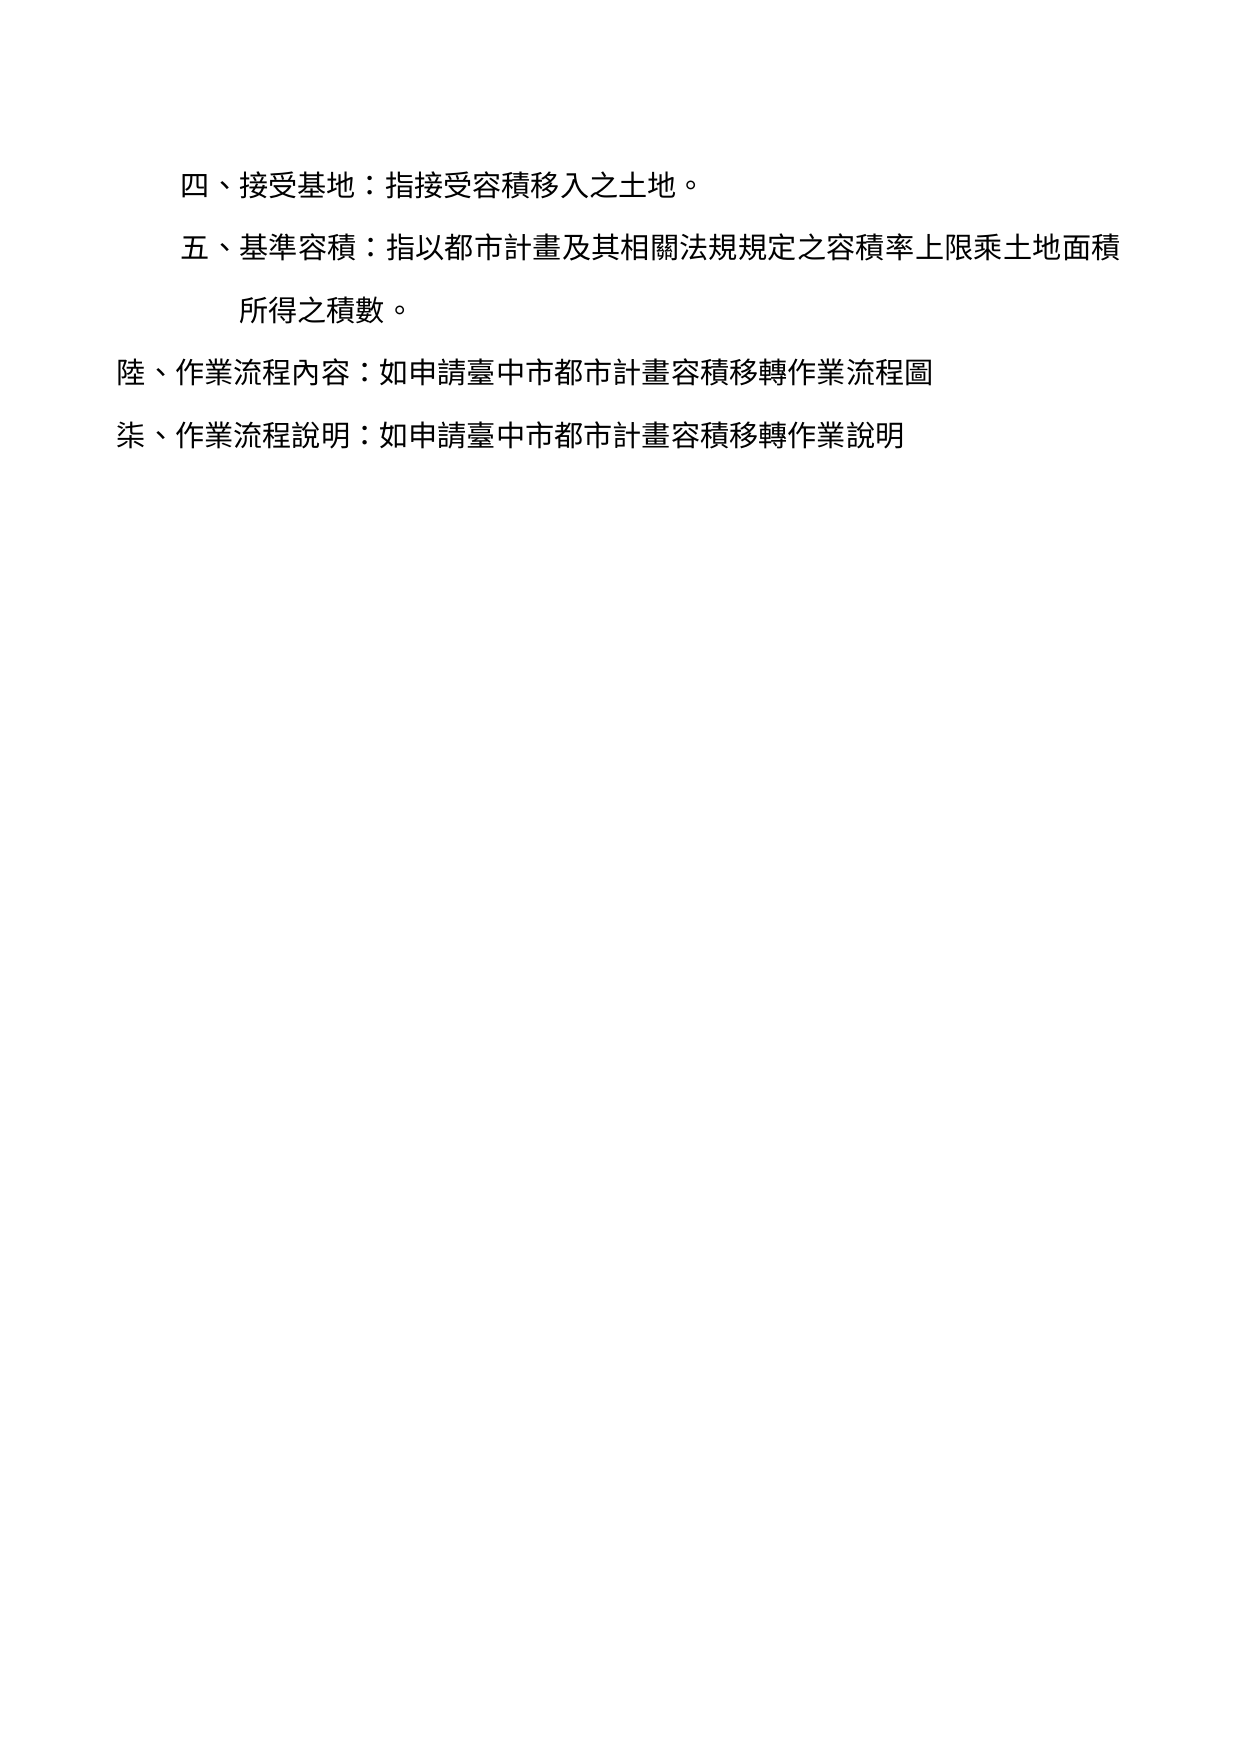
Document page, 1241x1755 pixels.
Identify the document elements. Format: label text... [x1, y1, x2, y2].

list 四、接受基地：指接受容積移入之土地。 [181, 142, 1122, 204]
list 陸、作業流程內容：如申請臺中市都市計畫容積移轉作業流程圖 [117, 329, 1122, 392]
list 柒、作業流程說明：如申請臺中市都市計畫容積移轉作業說明 [117, 392, 1122, 454]
list 五、基準容積：指以都市計畫及其相關法規規定之容積率上限乘土地面積所得之積數。 [181, 204, 1122, 329]
